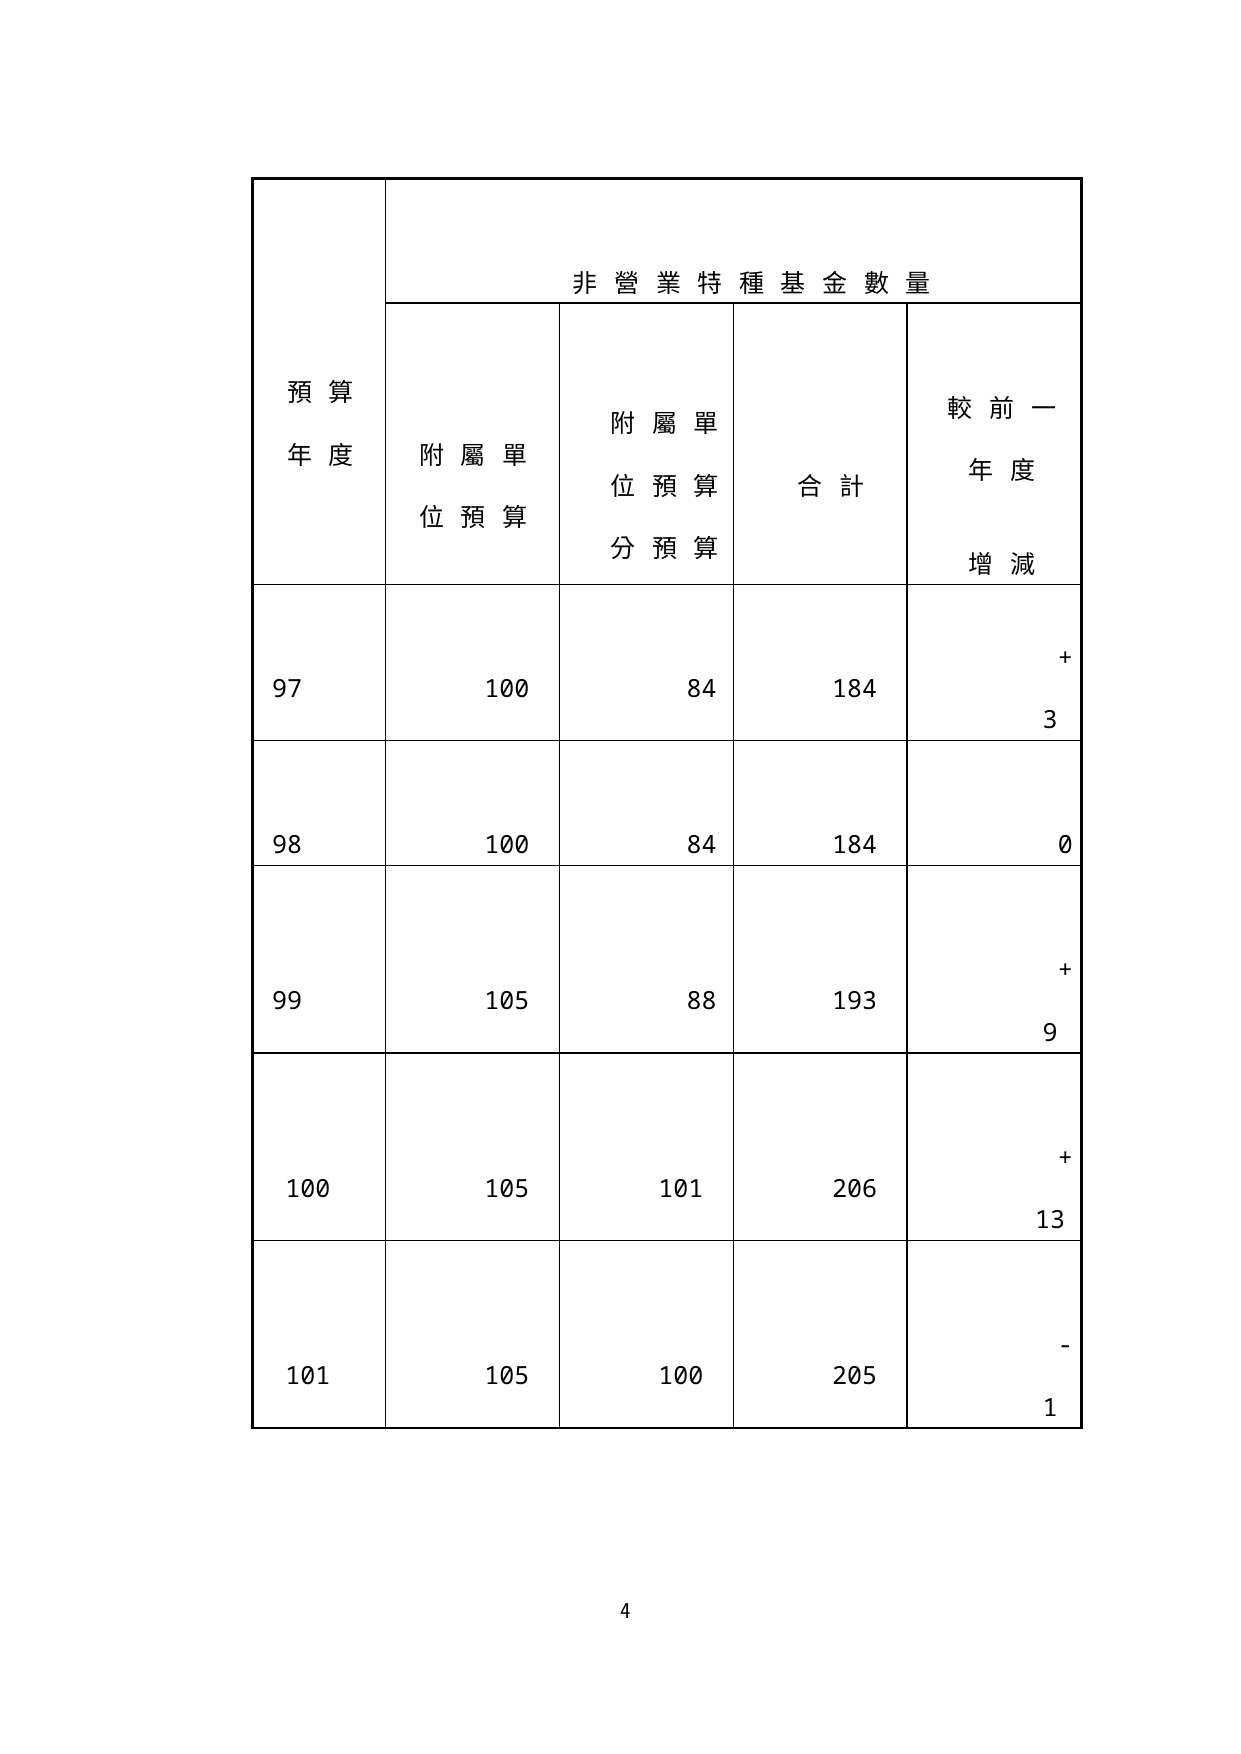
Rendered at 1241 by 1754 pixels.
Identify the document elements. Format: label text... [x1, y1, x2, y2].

table_cell 100 [254, 1054, 385, 1240]
table_header 預算年度 [254, 180, 385, 583]
table_cell 0 [908, 741, 1080, 865]
table_cell 105 [386, 1054, 559, 1240]
table_cell 205 [734, 1241, 906, 1427]
table_cell 84 [560, 741, 733, 865]
table_cell 101 [254, 1241, 385, 1427]
table_header 非營業特種基金數量 [386, 180, 1080, 302]
table_cell 88 [560, 866, 733, 1052]
table_cell 84 [560, 585, 733, 740]
table_cell 101 [560, 1054, 733, 1240]
table_cell +9 [908, 866, 1080, 1052]
table_cell +3 [908, 585, 1080, 740]
table_cell 附屬單位預算 [386, 304, 559, 583]
table_cell 193 [734, 866, 906, 1052]
table_cell 合計 [734, 304, 906, 583]
table_cell 98 [254, 741, 385, 865]
table_cell 100 [560, 1241, 733, 1427]
table_cell 100 [386, 741, 559, 865]
table_cell -1 [908, 1241, 1080, 1427]
table_cell 97 [254, 585, 385, 740]
table_cell 105 [386, 1241, 559, 1427]
table_cell 較前一年度 增減 [908, 304, 1080, 583]
table_cell 99 [254, 866, 385, 1052]
table_cell 184 [734, 741, 906, 865]
table_cell +13 [908, 1054, 1080, 1240]
table_cell 100 [386, 585, 559, 740]
table_cell 105 [386, 866, 559, 1052]
table_cell 184 [734, 585, 906, 740]
table_cell 附屬單位預算分預算 [560, 304, 733, 583]
table_cell 206 [734, 1054, 906, 1240]
